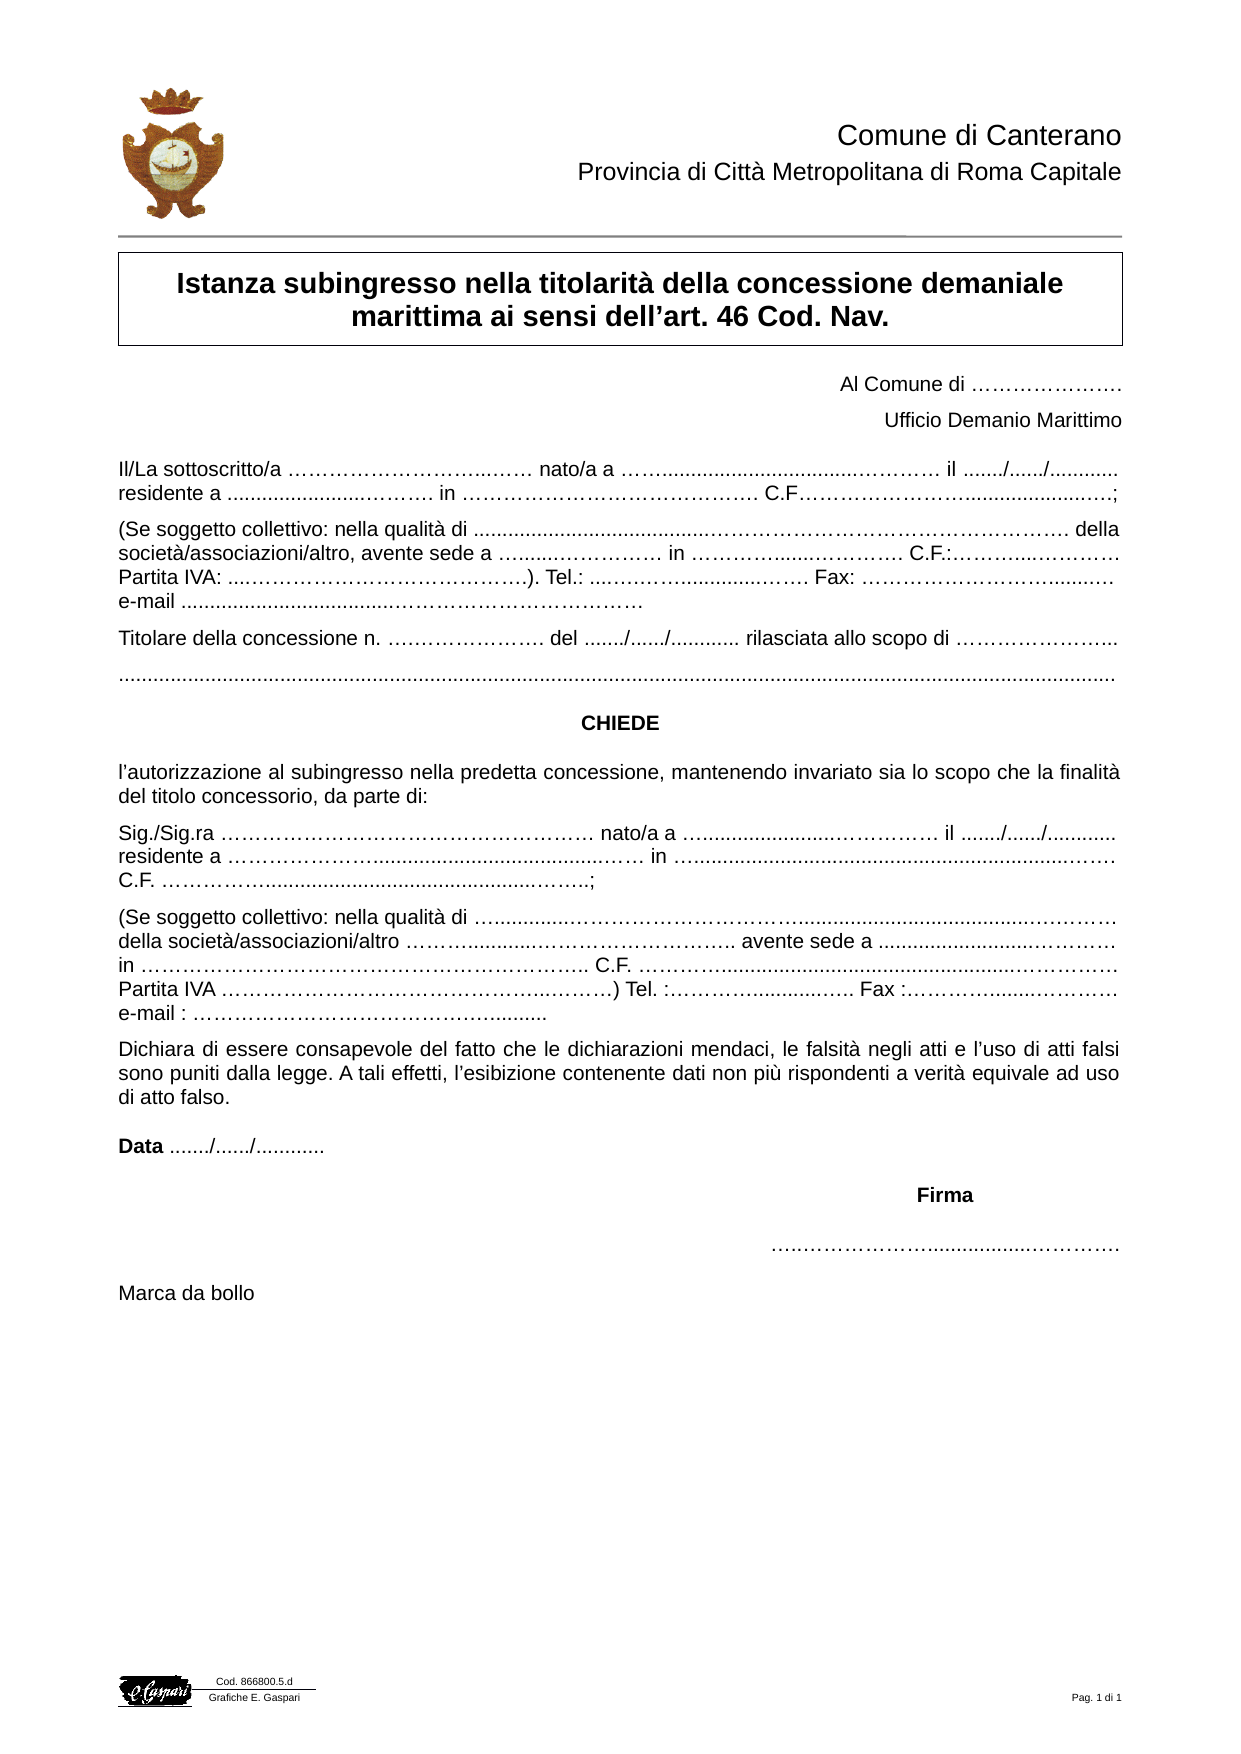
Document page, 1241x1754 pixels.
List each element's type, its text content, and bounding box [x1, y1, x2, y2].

picture [118, 1674, 192, 1706]
picture [122, 87, 224, 219]
text Firma [118, 1183, 1122, 1207]
text Dichiara di essere consapevole del fatto che le dichiarazioni mendaci, le falsità negli atti e l’uso di atti falsi sono puniti dalla legge. A tali effetti, l’esibizione contenente dati non più rispondenti a verità equivale ad uso di atto falso. [118, 1037, 1122, 1109]
text Marca da bollo [118, 1281, 1122, 1305]
text Comune di Canterano [224, 118, 1122, 152]
text …..………………..................…………. [118, 1232, 1122, 1256]
text Ufficio Demanio Marittimo [118, 408, 1122, 432]
text Titolare della concessione n. ….………………. del ......./....../............ rilasciata allo scopo di …………………... [118, 626, 1122, 649]
table_header Istanza subingresso nella titolarità della concessione demaniale marittima ai sensi dell’art. 46 Cod. Nav. [119, 253, 1122, 345]
text l’autorizzazione al subingresso nella predetta concessione, mantenendo invariato sia lo scopo che la finalità del titolo concessorio, da parte di: [118, 760, 1122, 808]
text Data ......./....../............ [118, 1134, 1122, 1158]
text Il/La sottoscritto/a ………………………...…… nato/a a ……..................................………… il ......./....../............ residente a ........................………. in ……………………………………. C.F…………………….....................….; [118, 457, 1122, 505]
text Provincia di Città Metropolitana di Roma Capitale [224, 157, 1122, 185]
text (Se soggetto collettivo: nella qualità di .........................................……………………………………………. della società/associazioni/altro, avente sede a ….......…………… in ………….......…………. C.F.:………....………… Partita IVA: ....………………………………….). Tel.: ....….……..............……. Fax: ………………………........… e-mail .....................................……………………………… [118, 517, 1122, 613]
text CHIEDE [118, 711, 1122, 735]
text Sig./Sig.ra ……………………………………………… nato/a a ….......................…………… il ......./....../............ residente a …………………........................................…… in ….................................................................……. C.F. ……………...............................................……..; [118, 820, 1122, 892]
text Al Comune di …………………. [118, 371, 1122, 395]
text ............................................................................................................................................................................. [118, 662, 1122, 686]
text (Se soggetto collettivo: nella qualità di ….............……………………………........................................….……… della società/associazioni/altro ………............……………………….. avente sede a ...........................………… in ……………………………………………………….. C.F. …………...................................................…………… Partita IVA ………………………………………...………) Tel. :…………............….. Fax :…………........………… e-mail : ………………………………….….......... [118, 905, 1122, 1024]
